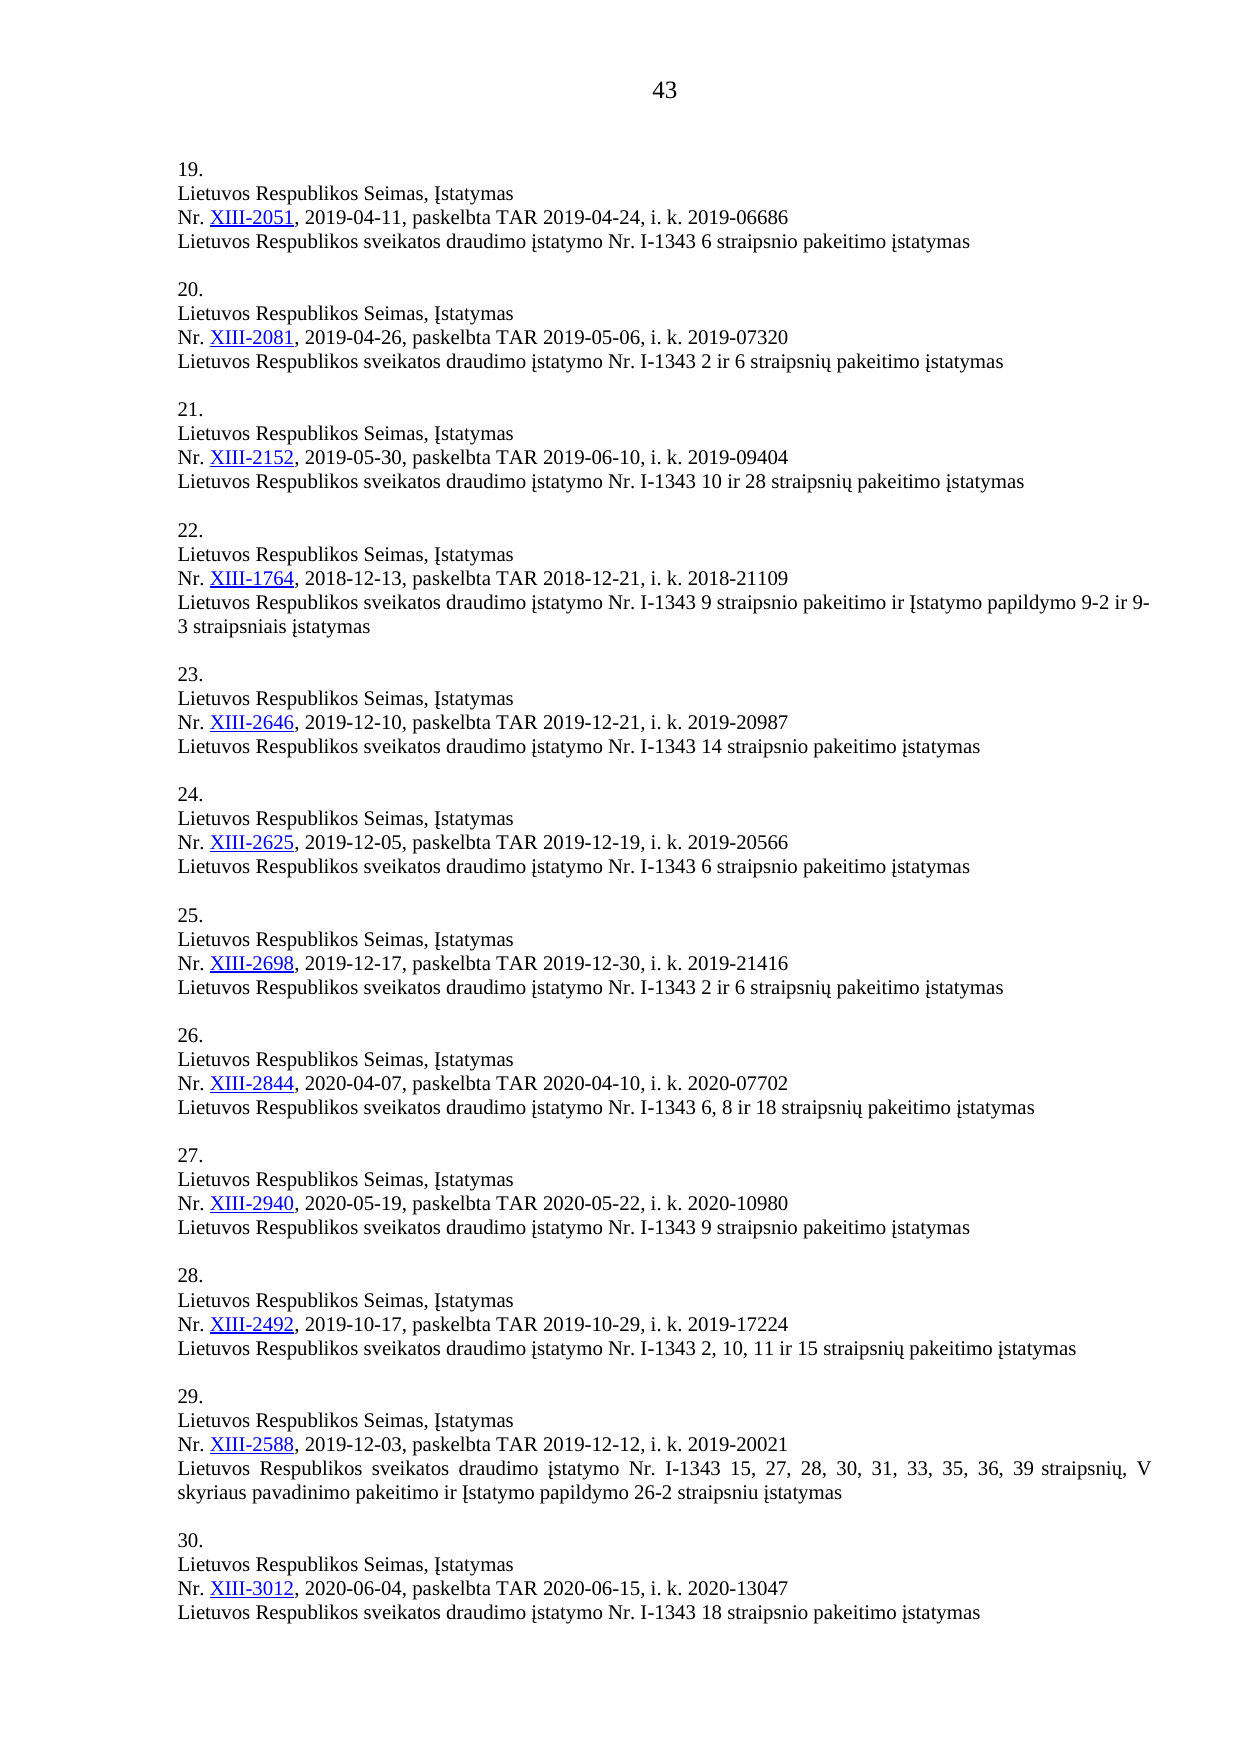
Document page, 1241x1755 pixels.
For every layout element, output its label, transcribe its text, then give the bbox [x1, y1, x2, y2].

text 20. [177, 277, 1152, 301]
text Lietuvos Respublikos sveikatos draudimo įstatymo Nr. I-1343 2 ir 6 straipsnių pakeitimo įstatymas [177, 349, 1152, 373]
text 22. [177, 517, 1152, 542]
text Nr. XIII-2940, 2020-05-19, paskelbta TAR 2020-05-22, i. k. 2020-10980 [177, 1191, 1152, 1215]
text Lietuvos Respublikos sveikatos draudimo įstatymo Nr. I-1343 10 ir 28 straipsnių pakeitimo įstatymas [177, 469, 1152, 493]
text Lietuvos Respublikos Seimas, Įstatymas [177, 1552, 1152, 1576]
text Nr. XIII-2588, 2019-12-03, paskelbta TAR 2019-12-12, i. k. 2019-20021 [177, 1432, 1152, 1456]
text Lietuvos Respublikos Seimas, Įstatymas [177, 542, 1152, 566]
text Lietuvos Respublikos sveikatos draudimo įstatymo Nr. I-1343 9 straipsnio pakeitimo ir Įstatymo papildymo 9-2 ir 9-3 straipsniais įstatymas [177, 590, 1152, 638]
text 27. [177, 1143, 1152, 1167]
text Nr. XIII-3012, 2020-06-04, paskelbta TAR 2020-06-15, i. k. 2020-13047 [177, 1576, 1152, 1600]
text 23. [177, 662, 1152, 686]
text 24. [177, 782, 1152, 806]
text Lietuvos Respublikos Seimas, Įstatymas [177, 421, 1152, 445]
text Lietuvos Respublikos sveikatos draudimo įstatymo Nr. I-1343 18 straipsnio pakeitimo įstatymas [177, 1600, 1152, 1624]
text Lietuvos Respublikos Seimas, Įstatymas [177, 181, 1152, 205]
text Lietuvos Respublikos Seimas, Įstatymas [177, 686, 1152, 710]
text Nr. XIII-2152, 2019-05-30, paskelbta TAR 2019-06-10, i. k. 2019-09404 [177, 445, 1152, 469]
text Lietuvos Respublikos Seimas, Įstatymas [177, 1047, 1152, 1071]
text Nr. XIII-2646, 2019-12-10, paskelbta TAR 2019-12-21, i. k. 2019-20987 [177, 710, 1152, 734]
text 29. [177, 1384, 1152, 1408]
text Lietuvos Respublikos Seimas, Įstatymas [177, 927, 1152, 951]
text 19. [177, 157, 1152, 181]
text Lietuvos Respublikos sveikatos draudimo įstatymo Nr. I-1343 6 straipsnio pakeitimo įstatymas [177, 229, 1152, 253]
text Lietuvos Respublikos sveikatos draudimo įstatymo Nr. I-1343 14 straipsnio pakeitimo įstatymas [177, 734, 1152, 758]
text Lietuvos Respublikos Seimas, Įstatymas [177, 1408, 1152, 1432]
text Lietuvos Respublikos sveikatos draudimo įstatymo Nr. I-1343 15, 27, 28, 30, 31, 33, 35, 36, 39 straipsnių, V skyriaus pavadinimo pakeitimo ir Įstatymo papildymo 26-2 straipsniu įstatymas [177, 1456, 1152, 1504]
text Lietuvos Respublikos sveikatos draudimo įstatymo Nr. I-1343 6, 8 ir 18 straipsnių pakeitimo įstatymas [177, 1095, 1152, 1119]
text Lietuvos Respublikos sveikatos draudimo įstatymo Nr. I-1343 6 straipsnio pakeitimo įstatymas [177, 854, 1152, 878]
text Nr. XIII-2051, 2019-04-11, paskelbta TAR 2019-04-24, i. k. 2019-06686 [177, 205, 1152, 229]
text 30. [177, 1528, 1152, 1552]
text 28. [177, 1263, 1152, 1287]
text 21. [177, 397, 1152, 421]
text Lietuvos Respublikos Seimas, Įstatymas [177, 1167, 1152, 1191]
text Lietuvos Respublikos sveikatos draudimo įstatymo Nr. I-1343 2, 10, 11 ir 15 straipsnių pakeitimo įstatymas [177, 1336, 1152, 1360]
text Nr. XIII-2081, 2019-04-26, paskelbta TAR 2019-05-06, i. k. 2019-07320 [177, 325, 1152, 349]
text Nr. XIII-1764, 2018-12-13, paskelbta TAR 2018-12-21, i. k. 2018-21109 [177, 566, 1152, 590]
text Nr. XIII-2492, 2019-10-17, paskelbta TAR 2019-10-29, i. k. 2019-17224 [177, 1312, 1152, 1336]
text Lietuvos Respublikos sveikatos draudimo įstatymo Nr. I-1343 9 straipsnio pakeitimo įstatymas [177, 1215, 1152, 1239]
text Nr. XIII-2698, 2019-12-17, paskelbta TAR 2019-12-30, i. k. 2019-21416 [177, 951, 1152, 975]
text Lietuvos Respublikos Seimas, Įstatymas [177, 806, 1152, 830]
text Nr. XIII-2844, 2020-04-07, paskelbta TAR 2020-04-10, i. k. 2020-07702 [177, 1071, 1152, 1095]
text Lietuvos Respublikos sveikatos draudimo įstatymo Nr. I-1343 2 ir 6 straipsnių pakeitimo įstatymas [177, 975, 1152, 999]
text Lietuvos Respublikos Seimas, Įstatymas [177, 301, 1152, 325]
text Nr. XIII-2625, 2019-12-05, paskelbta TAR 2019-12-19, i. k. 2019-20566 [177, 830, 1152, 854]
text Lietuvos Respublikos Seimas, Įstatymas [177, 1287, 1152, 1312]
text 25. [177, 902, 1152, 927]
text 26. [177, 1023, 1152, 1047]
